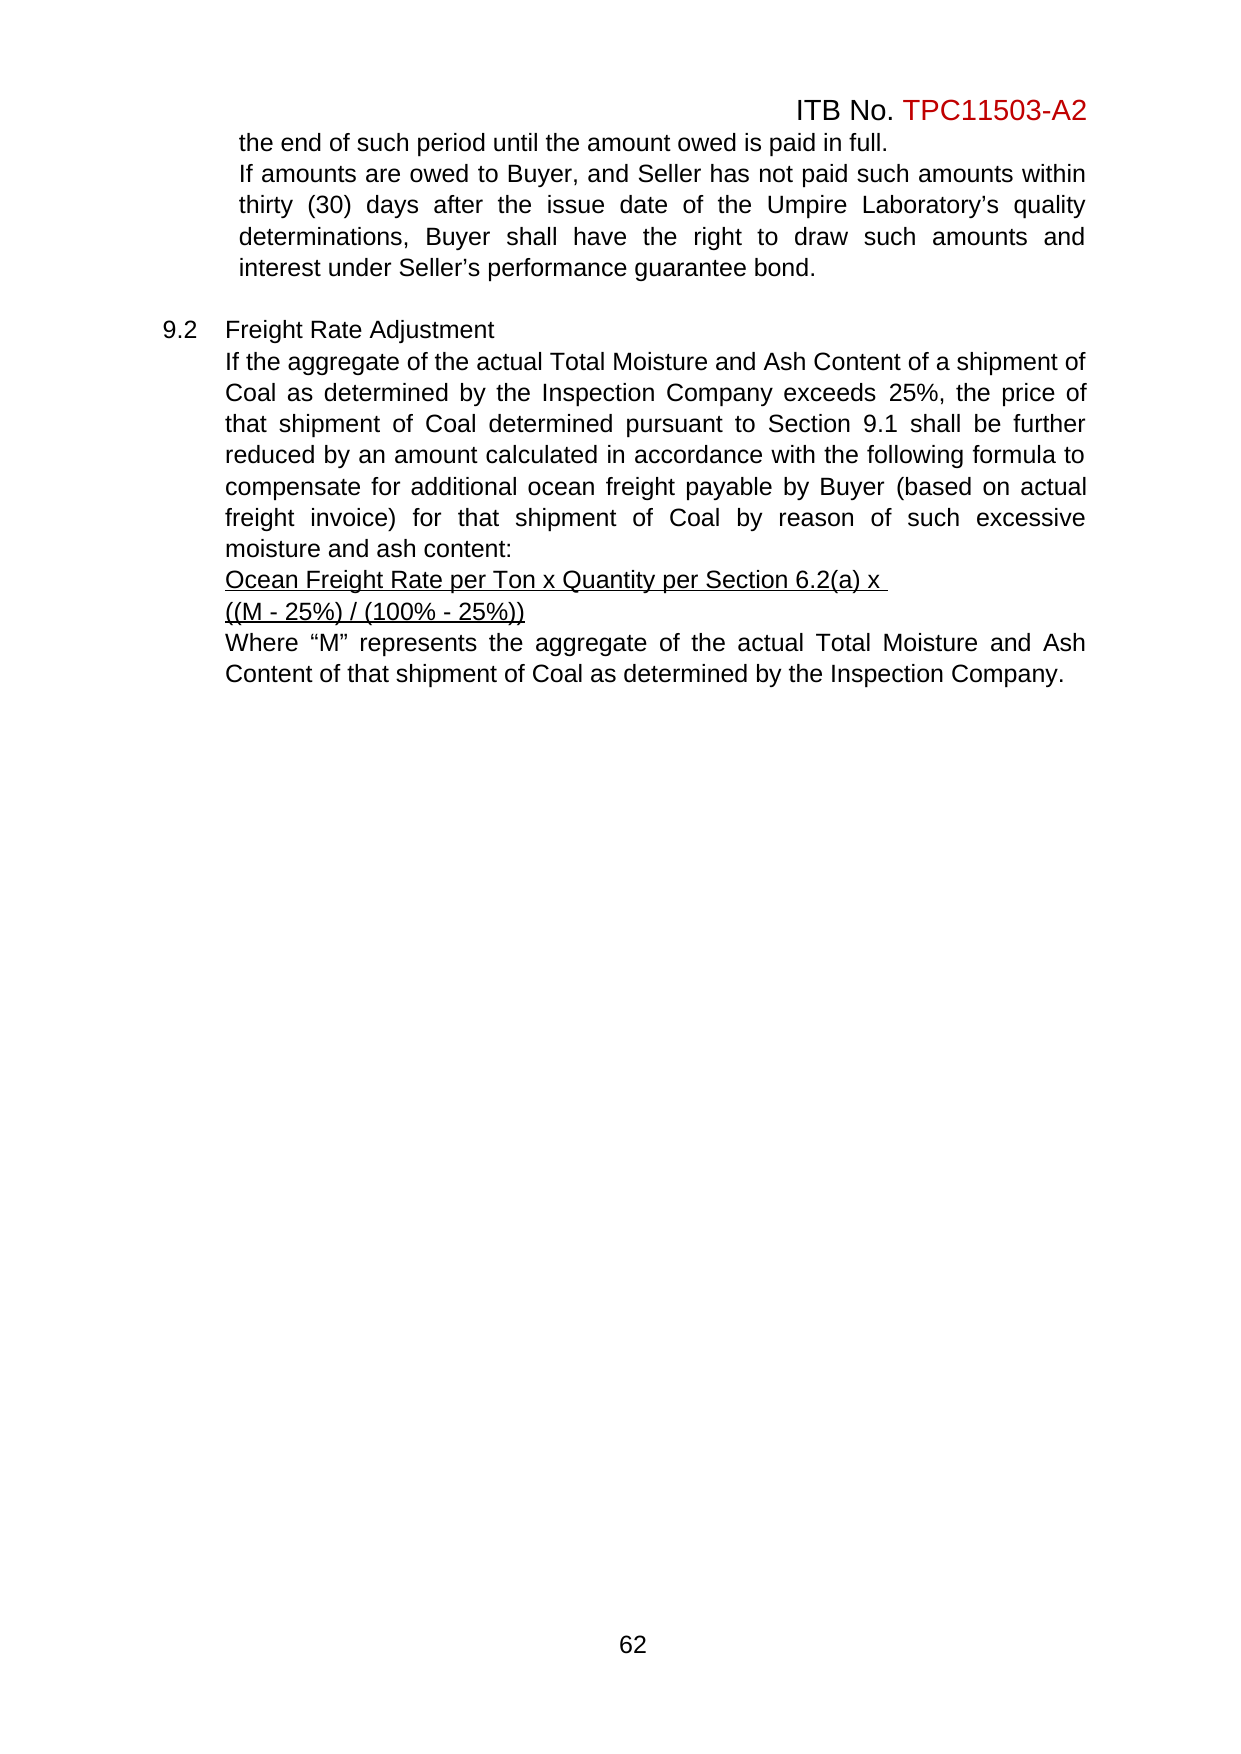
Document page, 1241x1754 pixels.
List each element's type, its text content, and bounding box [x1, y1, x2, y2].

text 9.2 Freight Rate Adjustment [162, 314, 1192, 345]
text Where “M” represents the aggregate of the actual Total Moisture and Ash Content of that shipment of Coal as determined by the Inspection Company. [225, 626, 1087, 689]
text If the aggregate of the actual Total Moisture and Ash Content of a shipment of Coal as determined by the Inspection Company exceeds 25%, the price of that shipment of Coal determined pursuant to Section 9.1 shall be further reduced by an amount calculated in accordance with the following formula to compensate for additional ocean freight payable by Buyer (based on actual freight invoice) for that shipment of Coal by reason of such excessive moisture and ash content: [225, 345, 1087, 564]
text Ocean Freight Rate per Ton x Quantity per Section 6.2(a) x [225, 564, 1087, 595]
text the end of such period until the amount owed is paid in full. [239, 126, 1087, 157]
text If amounts are owed to Buyer, and Seller has not paid such amounts within thirty (30) days after the issue date of the Umpire Laboratory’s quality determinations, Buyer shall have the right to draw such amounts and interest under Seller’s performance guarantee bond. [239, 157, 1087, 282]
text ((M - 25%) / (100% - 25%)) [225, 595, 1087, 626]
